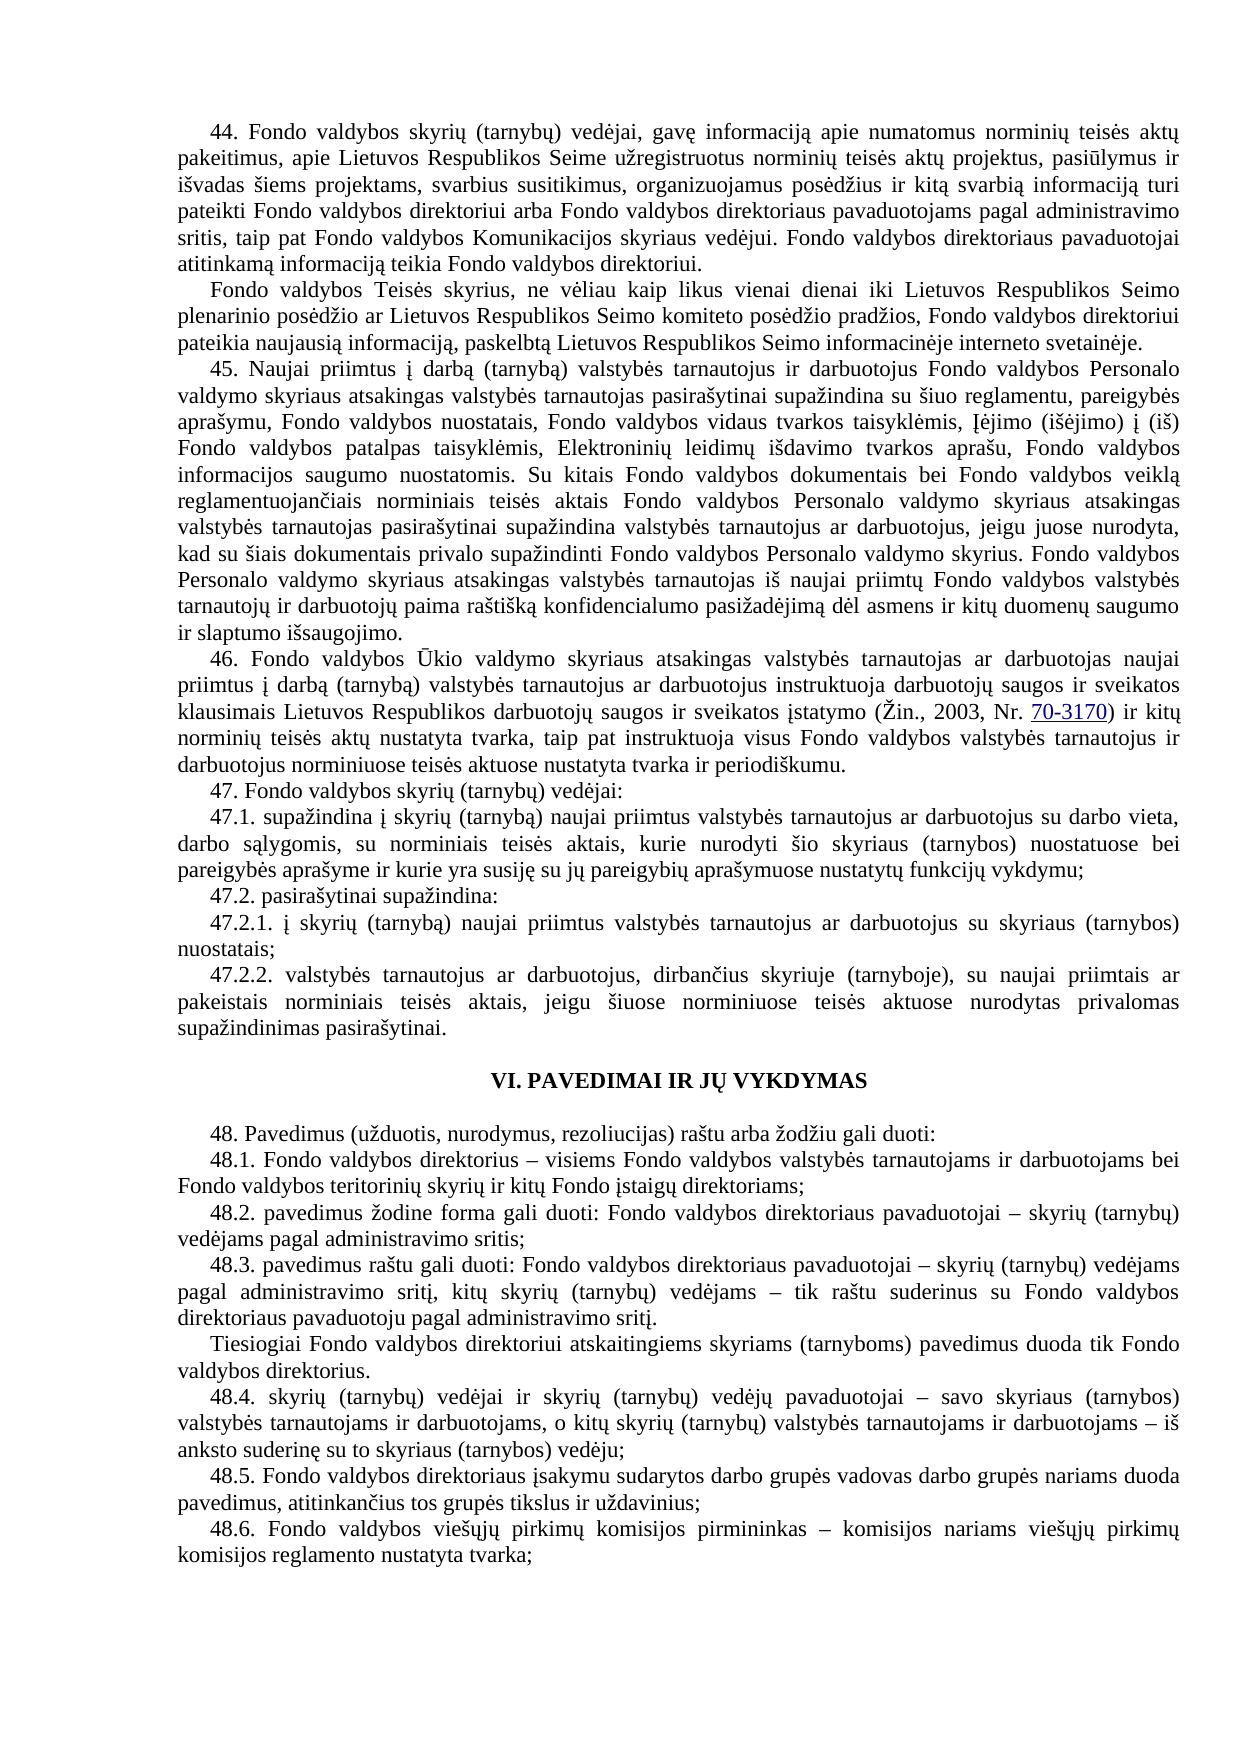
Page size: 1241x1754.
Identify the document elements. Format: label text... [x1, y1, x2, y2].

text 47. Fondo valdybos skyrių (tarnybų) vedėjai: [177, 777, 1181, 803]
text 47.1. supažindina į skyrių (tarnybą) naujai priimtus valstybės tarnautojus ar darbuotojus su darbo vieta, darbo sąlygomis, su norminiais teisės aktais, kurie nurodyti šio skyriaus (tarnybos) nuostatuose bei pareigybės aprašyme ir kurie yra susiję su jų pareigybių aprašymuose nustatytų funkcijų vykdymu; [177, 803, 1181, 882]
text 48. Pavedimus (užduotis, nurodymus, rezoliucijas) raštu arba žodžiu gali duoti: [177, 1119, 1181, 1146]
text 48.6. Fondo valdybos viešųjų pirkimų komisijos pirmininkas – komisijos nariams viešųjų pirkimų komisijos reglamento nustatyta tvarka; [177, 1515, 1181, 1568]
text 44. Fondo valdybos skyrių (tarnybų) vedėjai, gavę informaciją apie numatomus norminių teisės aktų pakeitimus, apie Lietuvos Respublikos Seime užregistruotus norminių teisės aktų projektus, pasiūlymus ir išvadas šiems projektams, svarbius susitikimus, organizuojamus posėdžius ir kitą svarbią informaciją turi pateikti Fondo valdybos direktoriui arba Fondo valdybos direktoriaus pavaduotojams pagal administravimo sritis, taip pat Fondo valdybos Komunikacijos skyriaus vedėjui. Fondo valdybos direktoriaus pavaduotojai atitinkamą informaciją teikia Fondo valdybos direktoriui. [177, 118, 1181, 276]
text 48.5. Fondo valdybos direktoriaus įsakymu sudarytos darbo grupės vadovas darbo grupės nariams duoda pavedimus, atitinkančius tos grupės tikslus ir uždavinius; [177, 1462, 1181, 1515]
text 48.1. Fondo valdybos direktorius – visiems Fondo valdybos valstybės tarnautojams ir darbuotojams bei Fondo valdybos teritorinių skyrių ir kitų Fondo įstaigų direktoriams; [177, 1146, 1181, 1199]
text 45. Naujai priimtus į darbą (tarnybą) valstybės tarnautojus ir darbuotojus Fondo valdybos Personalo valdymo skyriaus atsakingas valstybės tarnautojas pasirašytinai supažindina su šiuo reglamentu, pareigybės aprašymu, Fondo valdybos nuostatais, Fondo valdybos vidaus tvarkos taisyklėmis, Įėjimo (išėjimo) į (iš) Fondo valdybos patalpas taisyklėmis, Elektroninių leidimų išdavimo tvarkos aprašu, Fondo valdybos informacijos saugumo nuostatomis. Su kitais Fondo valdybos dokumentais bei Fondo valdybos veiklą reglamentuojančiais norminiais teisės aktais Fondo valdybos Personalo valdymo skyriaus atsakingas valstybės tarnautojas pasirašytinai supažindina valstybės tarnautojus ar darbuotojus, jeigu juose nurodyta, kad su šiais dokumentais privalo supažindinti Fondo valdybos Personalo valdymo skyrius. Fondo valdybos Personalo valdymo skyriaus atsakingas valstybės tarnautojas iš naujai priimtų Fondo valdybos valstybės tarnautojų ir darbuotojų paima raštišką konfidencialumo pasižadėjimą dėl asmens ir kitų duomenų saugumo ir slaptumo išsaugojimo. [177, 355, 1181, 645]
text 46. Fondo valdybos Ūkio valdymo skyriaus atsakingas valstybės tarnautojas ar darbuotojas naujai priimtus į darbą (tarnybą) valstybės tarnautojus ar darbuotojus instruktuoja darbuotojų saugos ir sveikatos klausimais Lietuvos Respublikos darbuotojų saugos ir sveikatos įstatymo (Žin., 2003, Nr. 70-3170) ir kitų norminių teisės aktų nustatyta tvarka, taip pat instruktuoja visus Fondo valdybos valstybės tarnautojus ir darbuotojus norminiuose teisės aktuose nustatyta tvarka ir periodiškumu. [177, 645, 1181, 777]
text Fondo valdybos Teisės skyrius, ne vėliau kaip likus vienai dienai iki Lietuvos Respublikos Seimo plenarinio posėdžio ar Lietuvos Respublikos Seimo komiteto posėdžio pradžios, Fondo valdybos direktoriui pateikia naujausią informaciją, paskelbtą Lietuvos Respublikos Seimo informacinėje interneto svetainėje. [177, 276, 1181, 355]
text VI. PAVEDIMAI IR JŲ VYKDYMAS [177, 1067, 1181, 1093]
text 47.2.2. valstybės tarnautojus ar darbuotojus, dirbančius skyriuje (tarnyboje), su naujai priimtais ar pakeistais norminiais teisės aktais, jeigu šiuose norminiuose teisės aktuose nurodytas privalomas supažindinimas pasirašytinai. [177, 961, 1181, 1041]
text 48.3. pavedimus raštu gali duoti: Fondo valdybos direktoriaus pavaduotojai – skyrių (tarnybų) vedėjams pagal administravimo sritį, kitų skyrių (tarnybų) vedėjams – tik raštu suderinus su Fondo valdybos direktoriaus pavaduotoju pagal administravimo sritį. [177, 1251, 1181, 1330]
text 48.2. pavedimus žodine forma gali duoti: Fondo valdybos direktoriaus pavaduotojai – skyrių (tarnybų) vedėjams pagal administravimo sritis; [177, 1199, 1181, 1251]
text 47.2.1. į skyrių (tarnybą) naujai priimtus valstybės tarnautojus ar darbuotojus su skyriaus (tarnybos) nuostatais; [177, 909, 1181, 961]
text 47.2. pasirašytinai supažindina: [177, 882, 1181, 909]
text 48.4. skyrių (tarnybų) vedėjai ir skyrių (tarnybų) vedėjų pavaduotojai – savo skyriaus (tarnybos) valstybės tarnautojams ir darbuotojams, o kitų skyrių (tarnybų) valstybės tarnautojams ir darbuotojams – iš anksto suderinę su to skyriaus (tarnybos) vedėju; [177, 1383, 1181, 1462]
text Tiesiogiai Fondo valdybos direktoriui atskaitingiems skyriams (tarnyboms) pavedimus duoda tik Fondo valdybos direktorius. [177, 1330, 1181, 1383]
